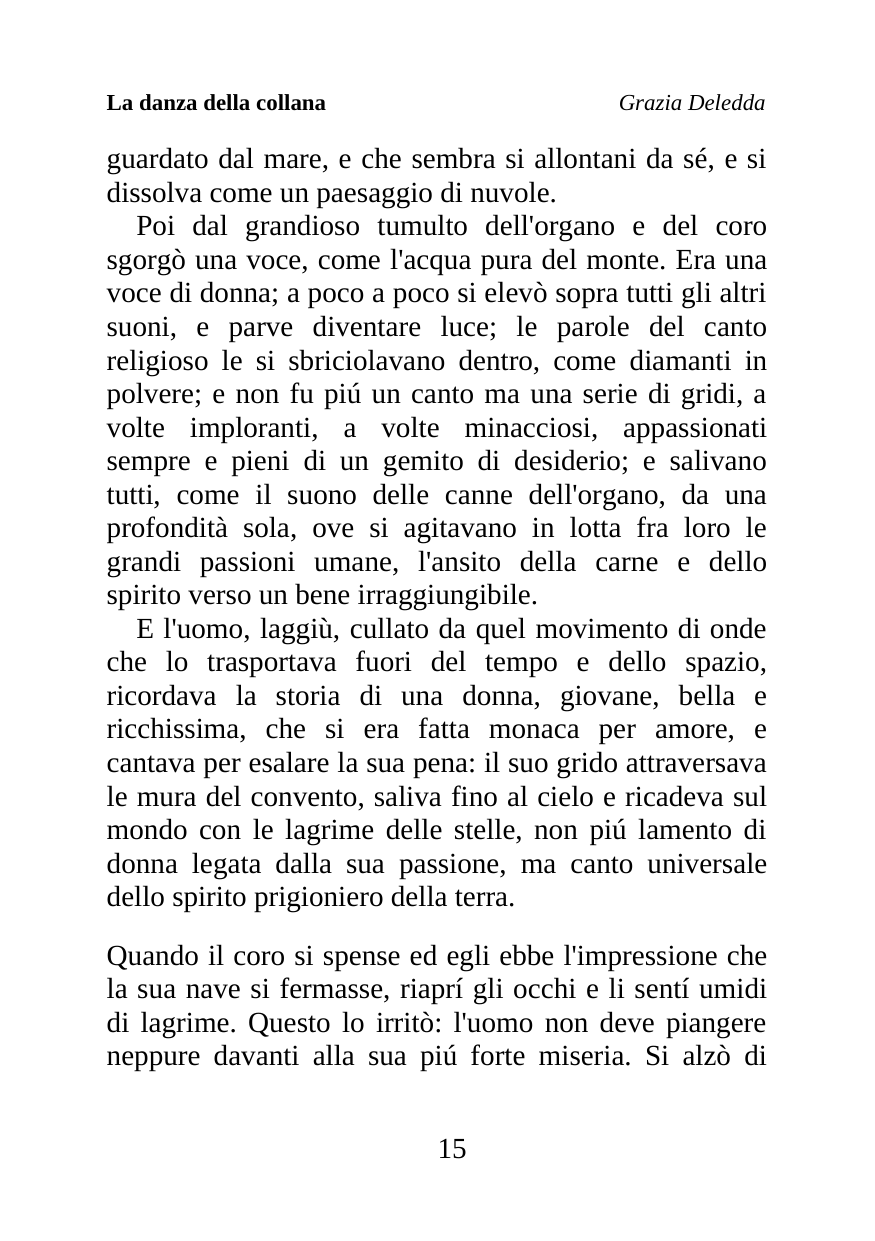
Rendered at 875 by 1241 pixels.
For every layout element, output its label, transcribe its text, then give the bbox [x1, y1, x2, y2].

text Quando il coro si spense ed egli ebbe l'impressione che la sua nave si fermasse, riaprí gli occhi e li sentí umidi di lagrime. Questo lo irritò: l'uomo non deve piangere neppure davanti alla sua piú forte miseria. Si alzò di [106, 938, 768, 1072]
text guardato dal mare, e che sembra si allontani da sé, e si dissolva come un paesaggio di nuvole. [106, 141, 768, 208]
text E l'uomo, laggiù, cullato da quel movimento di onde che lo trasportava fuori del tempo e dello spazio, ricordava la storia di una donna, giovane, bella e ricchissima, che si era fatta monaca per amore, e cantava per esalare la sua pena: il suo grido attraversava le mura del convento, saliva fino al cielo e ricadeva sul mondo con le lagrime delle stelle, non piú lamento di donna legata dalla sua passione, ma canto universale dello spirito prigioniero della terra. [106, 611, 768, 913]
text Poi dal grandioso tumulto dell'organo e del coro sgorgò una voce, come l'acqua pura del monte. Era una voce di donna; a poco a poco si elevò sopra tutti gli altri suoni, e parve diventare luce; le parole del canto religioso le si sbriciolavano dentro, come diamanti in polvere; e non fu piú un canto ma una serie di gridi, a volte imploranti, a volte minacciosi, appassionati sempre e pieni di un gemito di desiderio; e salivano tutti, come il suono delle canne dell'organo, da una profondità sola, ove si agitavano in lotta fra loro le grandi passioni umane, l'ansito della carne e dello spirito verso un bene irraggiungibile. [106, 208, 768, 611]
